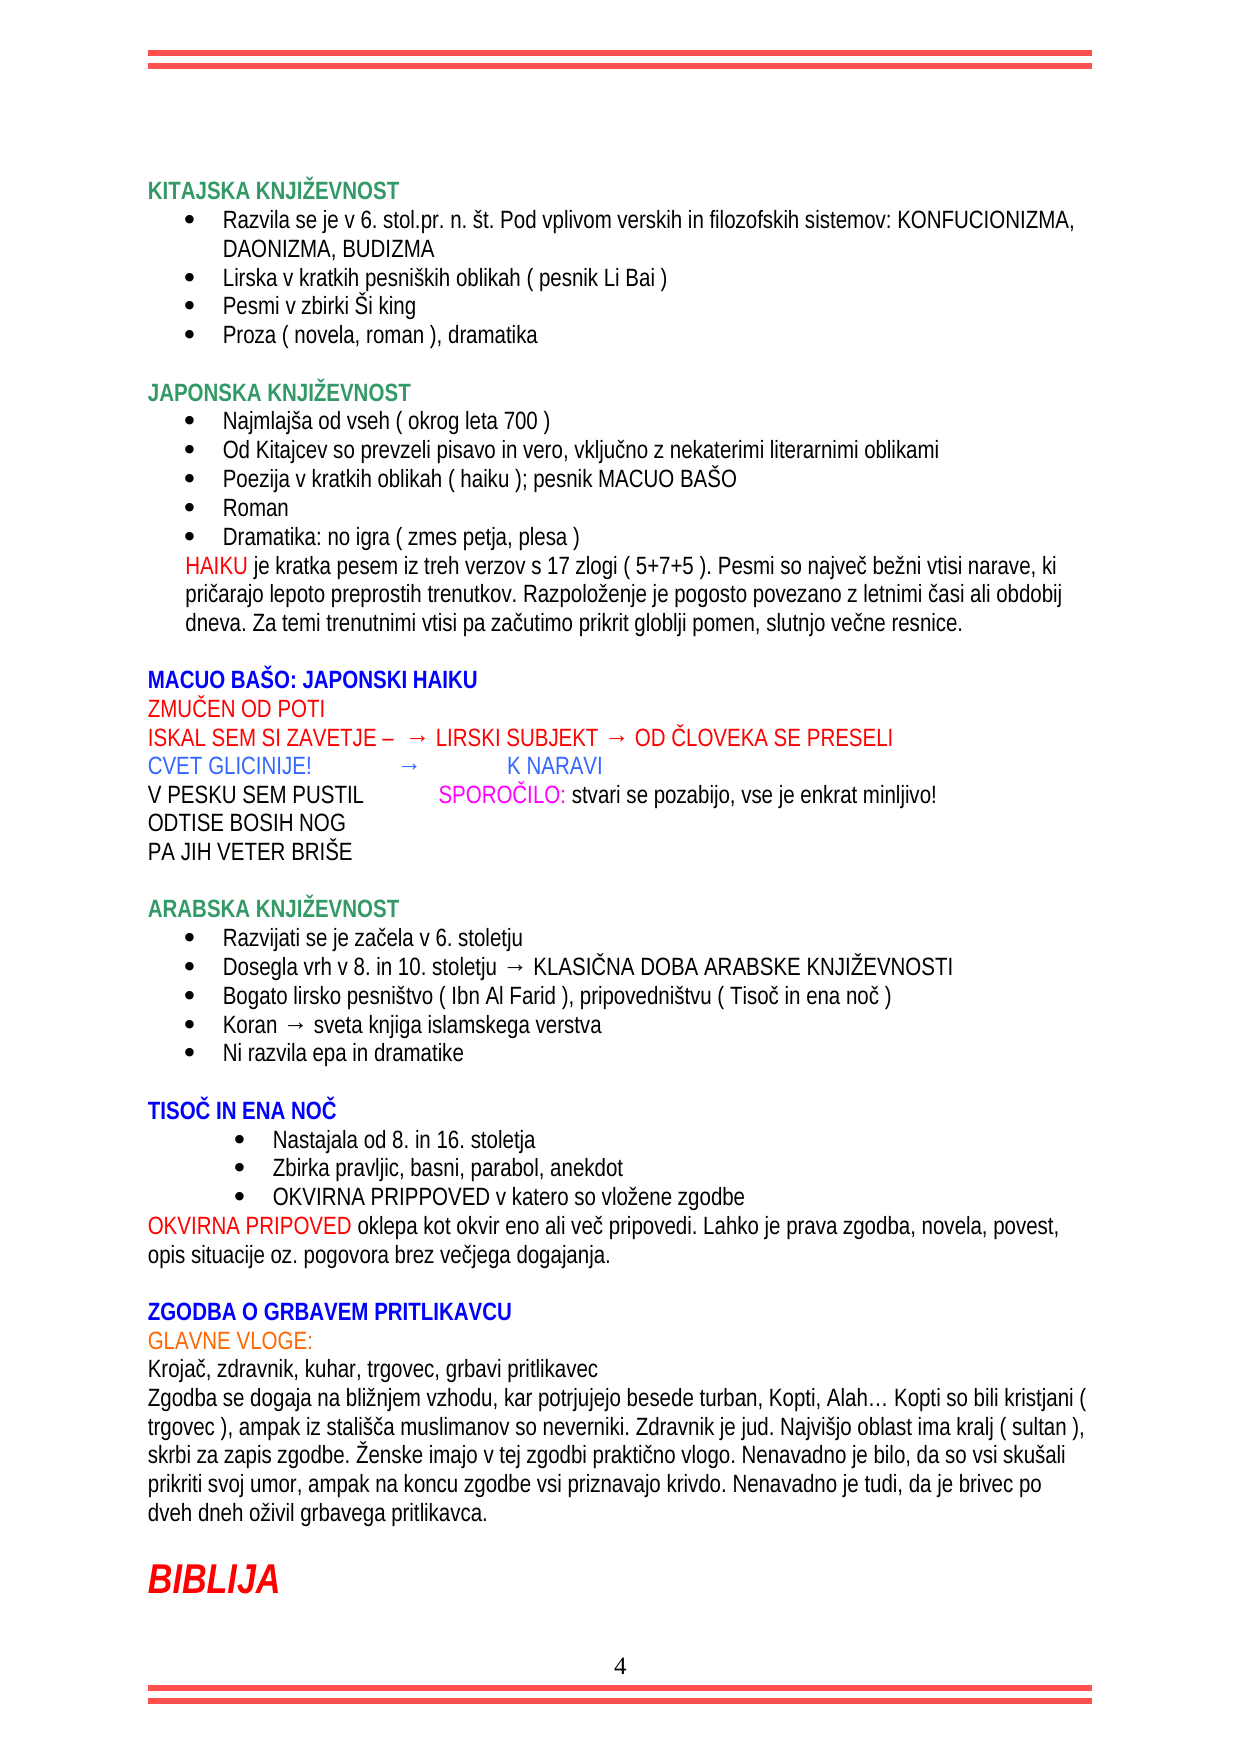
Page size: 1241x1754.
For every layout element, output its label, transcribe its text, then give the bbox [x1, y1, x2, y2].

text GLAVNE VLOGE: [148, 1326, 1092, 1354]
list OKVIRNA PRIPPOVED v katero so vložene zgodbe [235, 1182, 1092, 1211]
list Ni razvila epa in dramatike [185, 1038, 1092, 1067]
text KITAJSKA KNJIŽEVNOST [148, 176, 1092, 205]
text ZMUČEN OD POTI [148, 694, 1092, 722]
list Od Kitajcev so prevzeli pisavo in vero, vključno z nekaterimi literarnimi oblikami [185, 435, 1092, 464]
list Koran → sveta knjiga islamskega verstva [185, 1009, 1092, 1038]
text ODTISE BOSIH NOG [148, 808, 1092, 837]
list Proza ( novela, roman ), dramatika [185, 320, 1092, 349]
text ZGODBA O GRBAVEM PRITLIKAVCU [148, 1297, 1092, 1326]
list Roman [185, 493, 1092, 522]
list Razvila se je v 6. stol.pr. n. št. Pod vplivom verskih in filozofskih sistemov: KONFUCIONIZMA, DAONIZMA, BUDIZMA [185, 205, 1092, 262]
text Krojač, zdravnik, kuhar, trgovec, grbavi pritlikavec [148, 1354, 1092, 1383]
text ISKAL SEM SI ZAVETJE – → LIRSKI SUBJEKT → OD ČLOVEKA SE PRESELI [148, 722, 1092, 751]
list Dosegla vrh v 8. in 10. stoletju → KLASIČNA DOBA ARABSKE KNJIŽEVNOSTI [185, 952, 1092, 981]
list Bogato lirsko pesništvo ( Ibn Al Farid ), pripovedništvu ( Tisoč in ena noč ) [185, 981, 1092, 1009]
text V PESKU SEM PUSTIL SPOROČILO: stvari se pozabijo, vse je enkrat minljivo! [148, 780, 1092, 808]
list Dramatika: no igra ( zmes petja, plesa ) [185, 522, 1092, 551]
list Zbirka pravljic, basni, parabol, anekdot [235, 1153, 1092, 1182]
list Nastajala od 8. in 16. stoletja [235, 1124, 1092, 1153]
list Lirska v kratkih pesniških oblikah ( pesnik Li Bai ) [185, 262, 1092, 291]
text TISOČ IN ENA NOČ [148, 1096, 1092, 1124]
text Zgodba se dogaja na bližnjem vzhodu, kar potrjujejo besede turban, Kopti, Alah… Kopti so bili kristjani ( trgovec ), ampak iz stališča muslimanov so neverniki. Zdravnik je jud. Najvišjo oblast ima kralj ( sultan ), skrbi za zapis zgodbe. Ženske imajo v tej zgodbi praktično vlogo. Nenavadno je bilo, da so vsi skušali prikriti svoj umor, ampak na koncu zgodbe vsi priznavajo krivdo. Nenavadno je tudi, da je brivec po dveh dneh oživil grbavega pritlikavca. [148, 1383, 1092, 1526]
text OKVIRNA PRIPOVED oklepa kot okvir eno ali več pripovedi. Lahko je prava zgodba, novela, povest, opis situacije oz. pogovora brez večjega dogajanja. [148, 1211, 1092, 1268]
text BIBLIJA [148, 1555, 1092, 1603]
list Pesmi v zbirki Ši king [185, 291, 1092, 320]
list Poezija v kratkih oblikah ( haiku ); pesnik MACUO BAŠO [185, 464, 1092, 493]
text HAIKU je kratka pesem iz treh verzov s 17 zlogi ( 5+7+5 ). Pesmi so največ bežni vtisi narave, ki pričarajo lepoto preprostih trenutkov. Razpoloženje je pogosto povezano z letnimi časi ali obdobij dneva. Za temi trenutnimi vtisi pa začutimo prikrit globlji pomen, slutnjo večne resnice. [185, 551, 1092, 637]
list Razvijati se je začela v 6. stoletju [185, 923, 1092, 952]
list Najmlajša od vseh ( okrog leta 700 ) [185, 406, 1092, 435]
text PA JIH VETER BRIŠE [148, 837, 1092, 866]
text JAPONSKA KNJIŽEVNOST [148, 378, 1092, 406]
text ARABSKA KNJIŽEVNOST [148, 894, 1092, 923]
text MACUO BAŠO: JAPONSKI HAIKU [148, 665, 1092, 694]
text CVET GLICINIJE! → K NARAVI [148, 751, 1092, 780]
